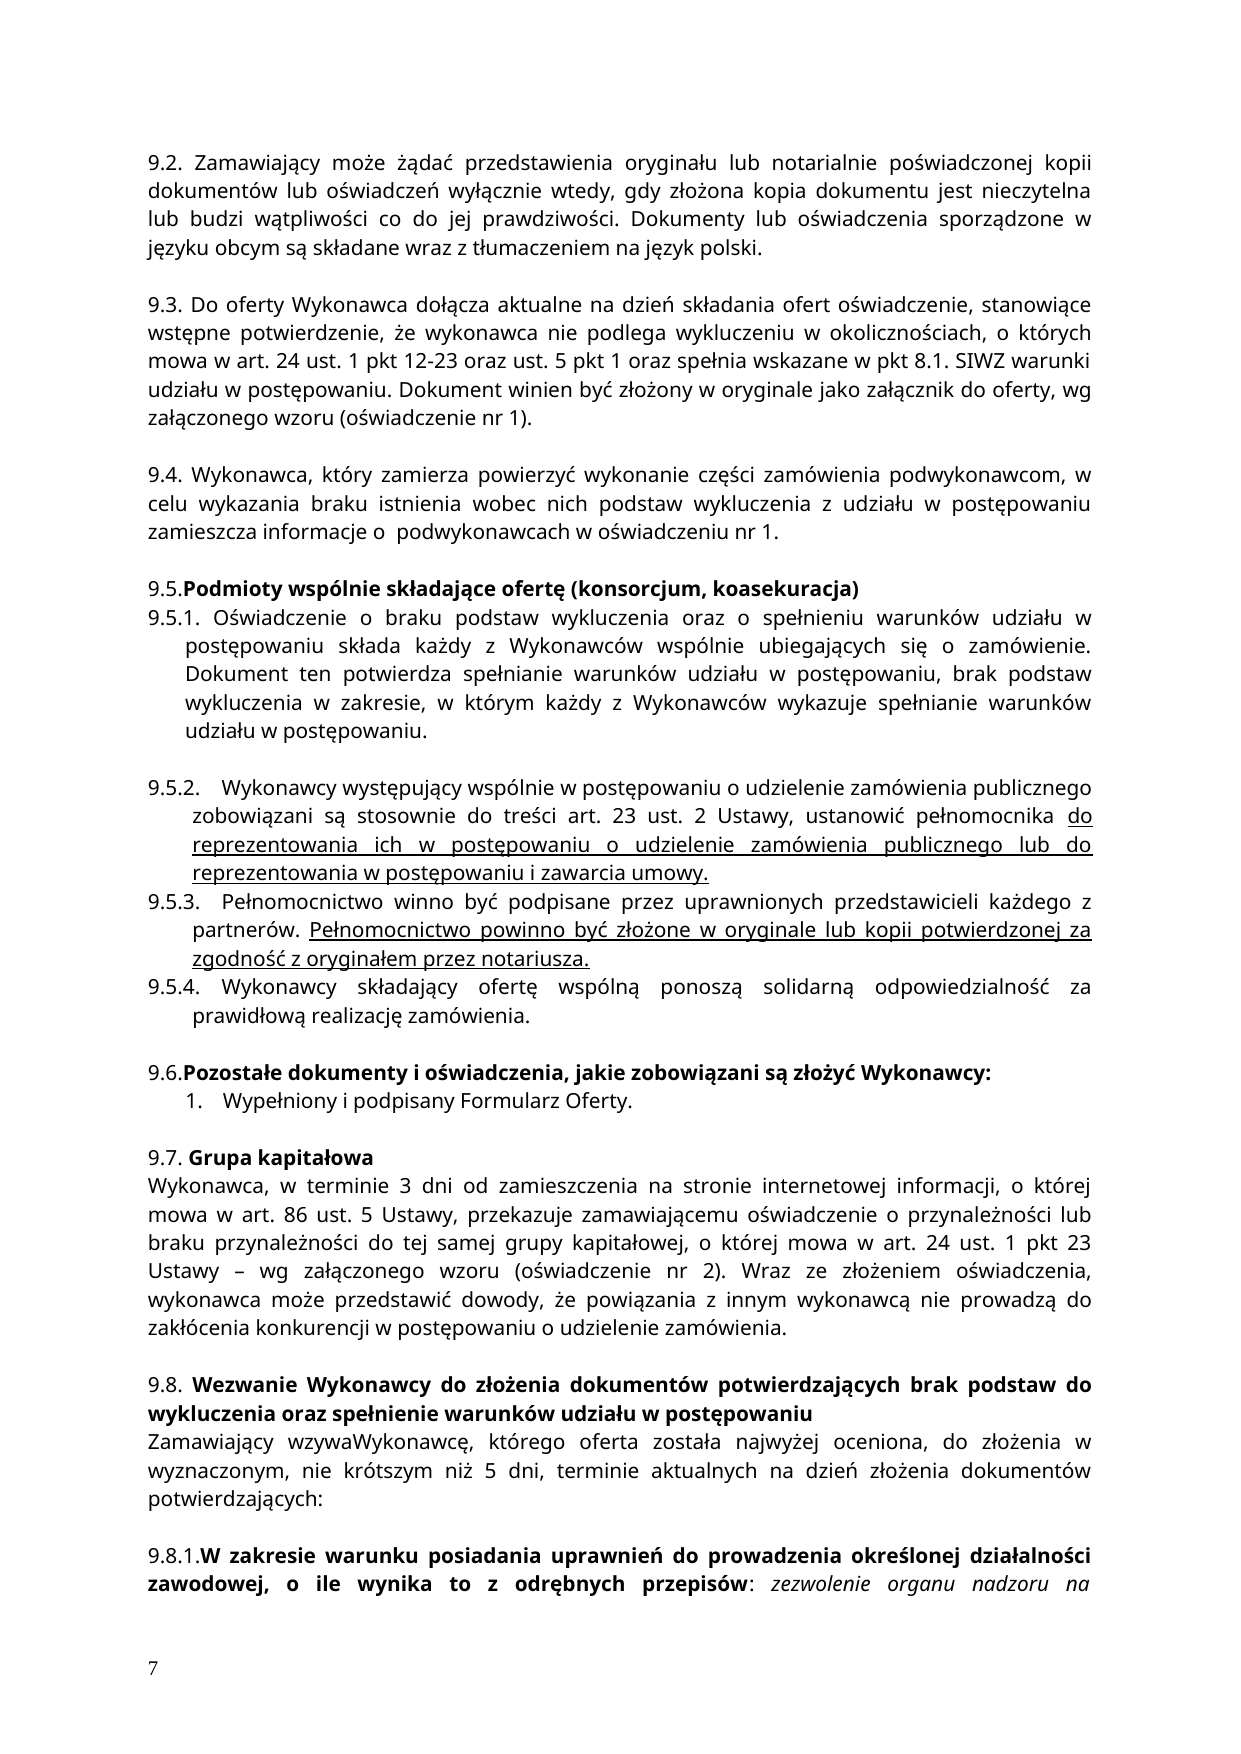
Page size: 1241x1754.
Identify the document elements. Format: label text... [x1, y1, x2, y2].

text 9.5.1. Oświadczenie o braku podstaw wykluczenia oraz o spełnieniu warunków udziału w postępowaniu składa każdy z Wykonawców wspólnie ubiegających się o zamówienie. Dokument ten potwierdza spełnianie warunków udziału w postępowaniu, brak podstaw wykluczenia w zakresie, w którym każdy z Wykonawców wykazuje spełnianie warunków udziału w postępowaniu. [148, 603, 1093, 745]
text 9.8. Wezwanie Wykonawcy do złożenia dokumentów potwierdzających brak podstaw do wykluczenia oraz spełnienie warunków udziału w postępowaniu [148, 1370, 1093, 1427]
text 9.3. Do oferty Wykonawca dołącza aktualne na dzień składania ofert oświadczenie, stanowiące wstępne potwierdzenie, że wykonawca nie podlega wykluczeniu w okolicznościach, o których mowa w art. 24 ust. 1 pkt 12-23 oraz ust. 5 pkt 1 oraz spełnia wskazane w pkt 8.1. SIWZ warunki udziału w postępowaniu. Dokument winien być złożony w oryginale jako załącznik do oferty, wg załączonego wzoru (oświadczenie nr 1). [148, 290, 1093, 432]
text Wykonawca, w terminie 3 dni od zamieszczenia na stronie internetowej informacji, o której mowa w art. 86 ust. 5 Ustawy, przekazuje zamawiającemu oświadczenie o przynależności lub braku przynależności do tej samej grupy kapitałowej, o której mowa w art. 24 ust. 1 pkt 23 Ustawy – wg załączonego wzoru (oświadczenie nr 2). Wraz ze złożeniem oświadczenia, wykonawca może przedstawić dowody, że powiązania z innym wykonawcą nie prowadzą do zakłócenia konkurencji w postępowaniu o udzielenie zamówienia. [148, 1171, 1093, 1342]
text 9.4. Wykonawca, który zamierza powierzyć wykonanie części zamówienia podwykonawcom, w celu wykazania braku istnienia wobec nich podstaw wykluczenia z udziału w postępowaniu zamieszcza informacje o podwykonawcach w oświadczeniu nr 1. [148, 460, 1093, 546]
list Wypełniony i podpisany Formularz Oferty. [185, 1086, 1093, 1114]
text 9.6.Pozostałe dokumenty i oświadczenia, jakie zobowiązani są złożyć Wykonawcy: [148, 1058, 1093, 1086]
text 9.8.1.W zakresie warunku posiadania uprawnień do prowadzenia określonej działalności zawodowej, o ile wynika to z odrębnych przepisów: zezwolenie organu nadzoru na [148, 1541, 1093, 1598]
text 9.5.Podmioty wspólnie składające ofertę (konsorcjum, koasekuracja) [148, 574, 1093, 603]
text 9.7. Grupa kapitałowa [148, 1143, 1093, 1171]
text 9.5.3. Pełnomocnictwo winno być podpisane przez uprawnionych przedstawicieli każdego z partnerów. Pełnomocnictwo powinno być złożone w oryginale lub kopii potwierdzonej za zgodność z oryginałem przez notariusza. [148, 887, 1093, 972]
text 9.2. Zamawiający może żądać przedstawienia oryginału lub notarialnie poświadczonej kopii dokumentów lub oświadczeń wyłącznie wtedy, gdy złożona kopia dokumentu jest nieczytelna lub budzi wątpliwości co do jej prawdziwości. Dokumenty lub oświadczenia sporządzone w języku obcym są składane wraz z tłumaczeniem na język polski. [148, 148, 1093, 261]
text 9.5.2. Wykonawcy występujący wspólnie w postępowaniu o udzielenie zamówienia publicznego zobowiązani są stosownie do treści art. 23 ust. 2 Ustawy, ustanowić pełnomocnika do reprezentowania ich w postępowaniu o udzielenie zamówienia publicznego lub do reprezentowania w postępowaniu i zawarcia umowy. [148, 773, 1093, 887]
text 9.5.4. Wykonawcy składający ofertę wspólną ponoszą solidarną odpowiedzialność za prawidłową realizację zamówienia. [148, 972, 1093, 1029]
text Zamawiający wzywaWykonawcę, którego oferta została najwyżej oceniona, do złożenia w wyznaczonym, nie krótszym niż 5 dni, terminie aktualnych na dzień złożenia dokumentów potwierdzających: [148, 1427, 1093, 1513]
